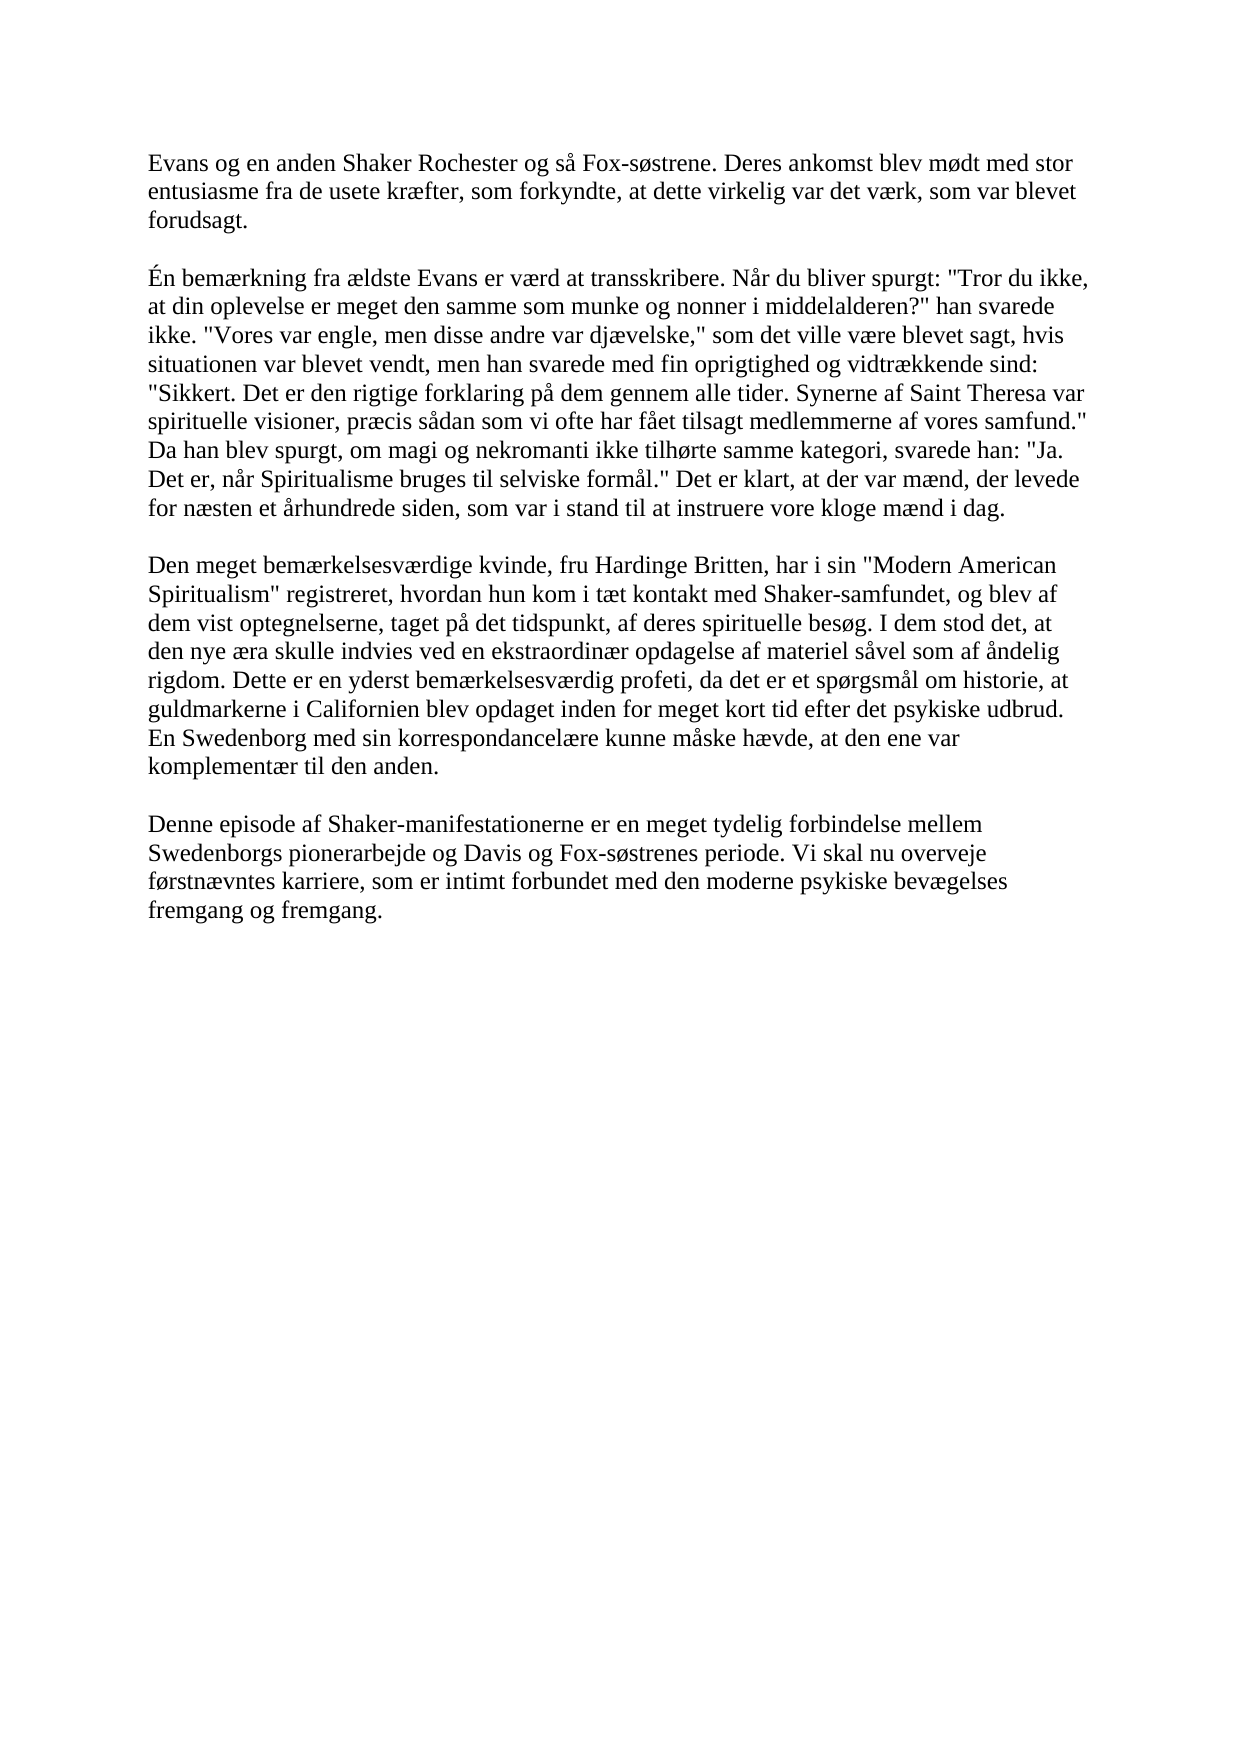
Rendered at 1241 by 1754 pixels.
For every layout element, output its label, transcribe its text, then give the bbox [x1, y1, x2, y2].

text Evans og en anden Shaker Rochester og så Fox-søstrene. Deres ankomst blev mødt med stor entusiasme fra de usete kræfter, som forkyndte, at dette virkelig var det værk, som var blevet forudsagt. [148, 148, 1093, 234]
text Denne episode af Shaker-manifestationerne er en meget tydelig forbindelse mellem Swedenborgs pionerarbejde og Davis og Fox-søstrenes periode. Vi skal nu overveje førstnævntes karriere, som er intimt forbundet med den moderne psykiske bevægelses fremgang og fremgang. [148, 809, 1093, 924]
text Én bemærkning fra ældste Evans er værd at transskribere. Når du bliver spurgt: "Tror du ikke, at din oplevelse er meget den samme som munke og nonner i middelalderen?" han svarede ikke. "Vores var engle, men disse andre var djævelske," som det ville være blevet sagt, hvis situationen var blevet vendt, men han svarede med fin oprigtighed og vidtrækkende sind: "Sikkert. Det er den rigtige forklaring på dem gennem alle tider. Synerne af Saint Theresa var spirituelle visioner, præcis sådan som vi ofte har fået tilsagt medlemmerne af vores samfund." Da han blev spurgt, om magi og nekromanti ikke tilhørte samme kategori, svarede han: "Ja. Det er, når Spiritualisme bruges til selviske formål." Det er klart, at der var mænd, der levede for næsten et århundrede siden, som var i stand til at instruere vore kloge mænd i dag. [148, 263, 1093, 521]
text Den meget bemærkelsesværdige kvinde, fru Hardinge Britten, har i sin "Modern American Spiritualism" registreret, hvordan hun kom i tæt kontakt med Shaker-samfundet, og blev af dem vist optegnelserne, taget på det tidspunkt, af deres spirituelle besøg. I dem stod det, at den nye æra skulle indvies ved en ekstraordinær opdagelse af materiel såvel som af åndelig rigdom. Dette er en yderst bemærkelsesværdig profeti, da det er et spørgsmål om historie, at guldmarkerne i Californien blev opdaget inden for meget kort tid efter det psykiske udbrud. En Swedenborg med sin korrespondancelære kunne måske hævde, at den ene var komplementær til den anden. [148, 550, 1093, 780]
